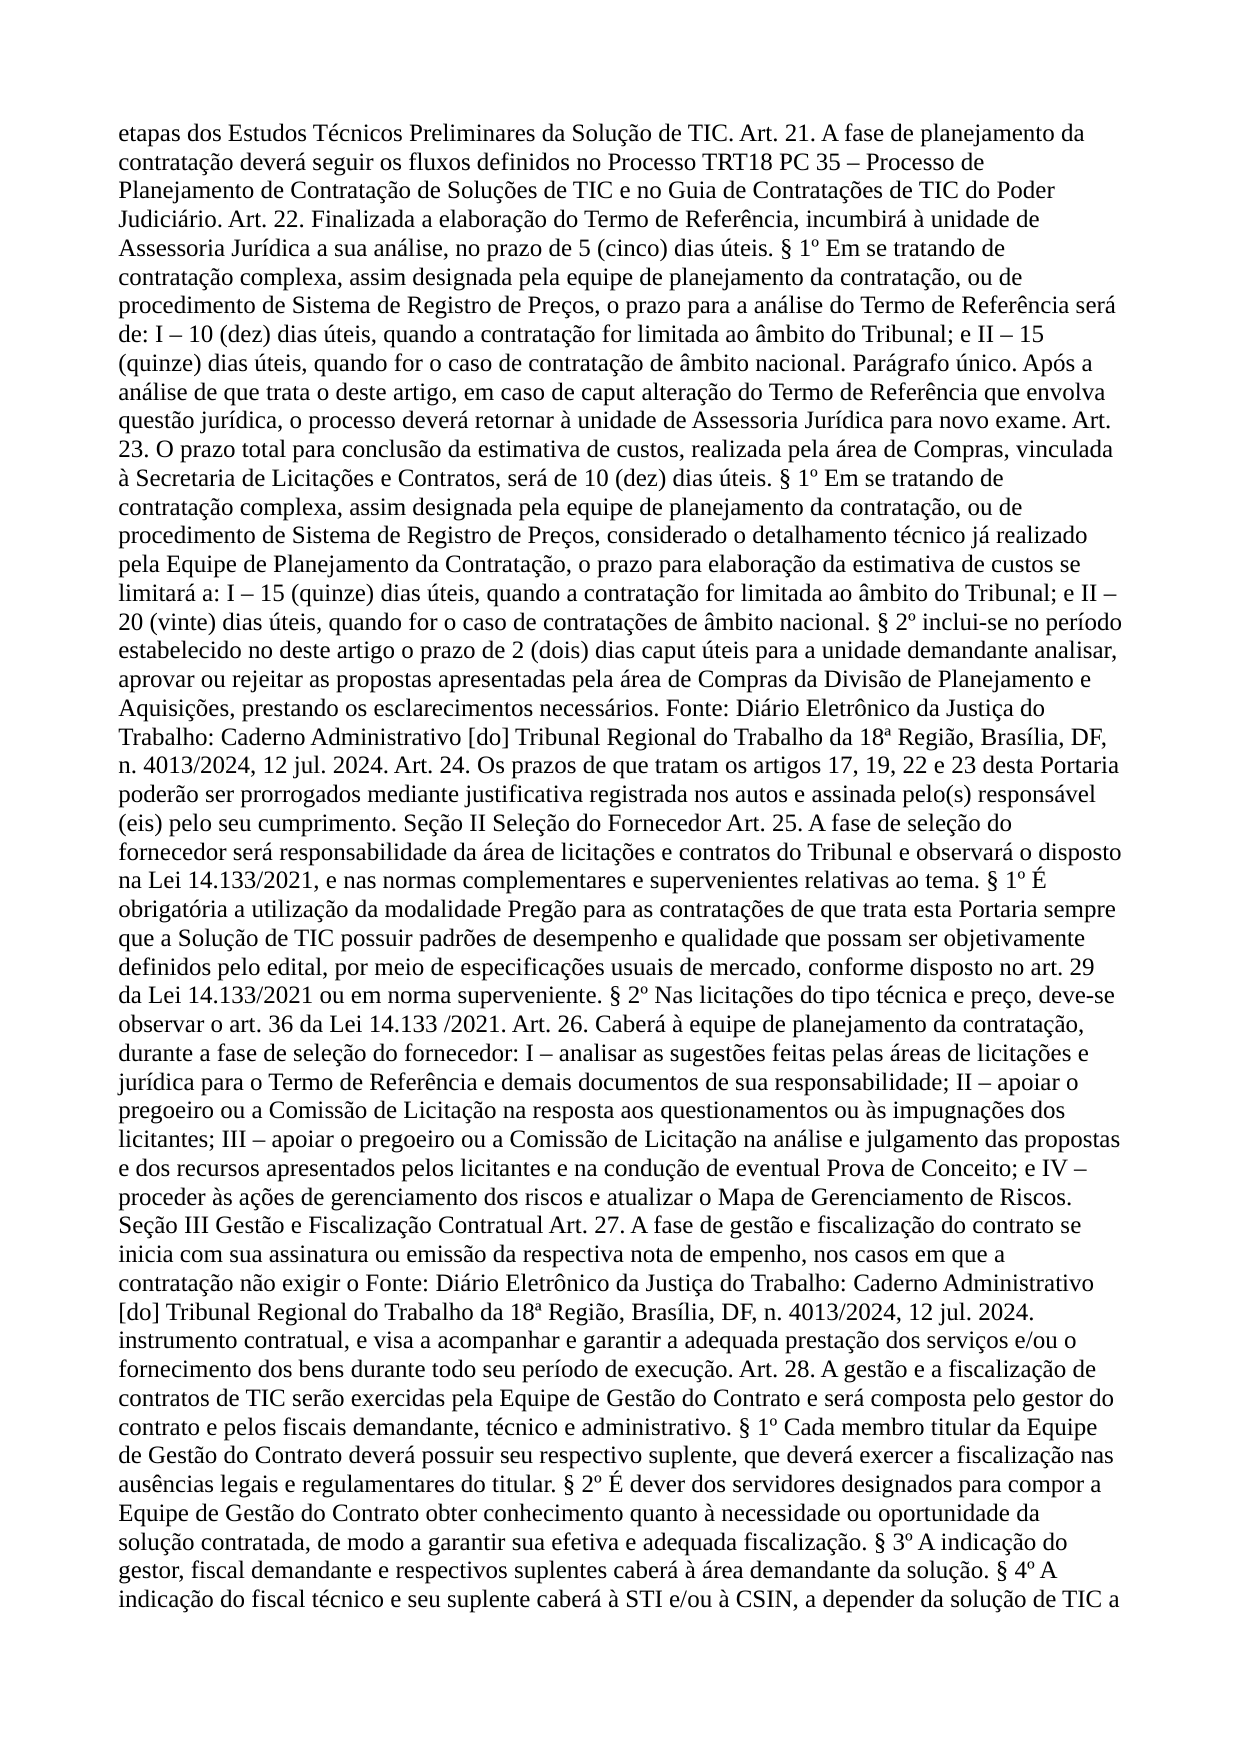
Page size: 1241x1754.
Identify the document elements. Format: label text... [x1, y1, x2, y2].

text etapas dos Estudos Técnicos Preliminares da Solução de TIC. Art. 21. A fase de planejamento da contratação deverá seguir os fluxos definidos no Processo TRT18 PC 35 – Processo de Planejamento de Contratação de Soluções de TIC e no Guia de Contratações de TIC do Poder Judiciário. Art. 22. Finalizada a elaboração do Termo de Referência, incumbirá à unidade de Assessoria Jurídica a sua análise, no prazo de 5 (cinco) dias úteis. § 1º Em se tratando de contratação complexa, assim designada pela equipe de planejamento da contratação, ou de procedimento de Sistema de Registro de Preços, o prazo para a análise do Termo de Referência será de: I – 10 (dez) dias úteis, quando a contratação for limitada ao âmbito do Tribunal; e II – 15 (quinze) dias úteis, quando for o caso de contratação de âmbito nacional. Parágrafo único. Após a análise de que trata o deste artigo, em caso de caput alteração do Termo de Referência que envolva questão jurídica, o processo deverá retornar à unidade de Assessoria Jurídica para novo exame. Art. 23. O prazo total para conclusão da estimativa de custos, realizada pela área de Compras, vinculada à Secretaria de Licitações e Contratos, será de 10 (dez) dias úteis. § 1º Em se tratando de contratação complexa, assim designada pela equipe de planejamento da contratação, ou de procedimento de Sistema de Registro de Preços, considerado o detalhamento técnico já realizado pela Equipe de Planejamento da Contratação, o prazo para elaboração da estimativa de custos se limitará a: I – 15 (quinze) dias úteis, quando a contratação for limitada ao âmbito do Tribunal; e II – 20 (vinte) dias úteis, quando for o caso de contratações de âmbito nacional. § 2º inclui-se no período estabelecido no deste artigo o prazo de 2 (dois) dias caput úteis para a unidade demandante analisar, aprovar ou rejeitar as propostas apresentadas pela área de Compras da Divisão de Planejamento e Aquisições, prestando os esclarecimentos necessários. Fonte: Diário Eletrônico da Justiça do Trabalho: Caderno Administrativo [do] Tribunal Regional do Trabalho da 18ª Região, Brasília, DF, n. 4013/2024, 12 jul. 2024. Art. 24. Os prazos de que tratam os artigos 17, 19, 22 e 23 desta Portaria poderão ser prorrogados mediante justificativa registrada nos autos e assinada pelo(s) responsável (eis) pelo seu cumprimento. Seção II Seleção do Fornecedor Art. 25. A fase de seleção do fornecedor será responsabilidade da área de licitações e contratos do Tribunal e observará o disposto na Lei 14.133/2021, e nas normas complementares e supervenientes relativas ao tema. § 1º É obrigatória a utilização da modalidade Pregão para as contratações de que trata esta Portaria sempre que a Solução de TIC possuir padrões de desempenho e qualidade que possam ser objetivamente definidos pelo edital, por meio de especificações usuais de mercado, conforme disposto no art. 29 da Lei 14.133/2021 ou em norma superveniente. § 2º Nas licitações do tipo técnica e preço, deve-se observar o art. 36 da Lei 14.133 /2021. Art. 26. Caberá à equipe de planejamento da contratação, durante a fase de seleção do fornecedor: I – analisar as sugestões feitas pelas áreas de licitações e jurídica para o Termo de Referência e demais documentos de sua responsabilidade; II – apoiar o pregoeiro ou a Comissão de Licitação na resposta aos questionamentos ou às impugnações dos licitantes; III – apoiar o pregoeiro ou a Comissão de Licitação na análise e julgamento das propostas e dos recursos apresentados pelos licitantes e na condução de eventual Prova de Conceito; e IV – proceder às ações de gerenciamento dos riscos e atualizar o Mapa de Gerenciamento de Riscos. Seção III Gestão e Fiscalização Contratual Art. 27. A fase de gestão e fiscalização do contrato se inicia com sua assinatura ou emissão da respectiva nota de empenho, nos casos em que a contratação não exigir o Fonte: Diário Eletrônico da Justiça do Trabalho: Caderno Administrativo [do] Tribunal Regional do Trabalho da 18ª Região, Brasília, DF, n. 4013/2024, 12 jul. 2024. instrumento contratual, e visa a acompanhar e garantir a adequada prestação dos serviços e/ou o fornecimento dos bens durante todo seu período de execução. Art. 28. A gestão e a fiscalização de contratos de TIC serão exercidas pela Equipe de Gestão do Contrato e será composta pelo gestor do contrato e pelos fiscais demandante, técnico e administrativo. § 1º Cada membro titular da Equipe de Gestão do Contrato deverá possuir seu respectivo suplente, que deverá exercer a fiscalização nas ausências legais e regulamentares do titular. § 2º É dever dos servidores designados para compor a Equipe de Gestão do Contrato obter conhecimento quanto à necessidade ou oportunidade da solução contratada, de modo a garantir sua efetiva e adequada fiscalização. § 3º A indicação do gestor, fiscal demandante e respectivos suplentes caberá à área demandante da solução. § 4º A indicação do fiscal técnico e seu suplente caberá à STI e/ou à CSIN, a depender da solução de TIC a [118, 118, 1122, 1613]
